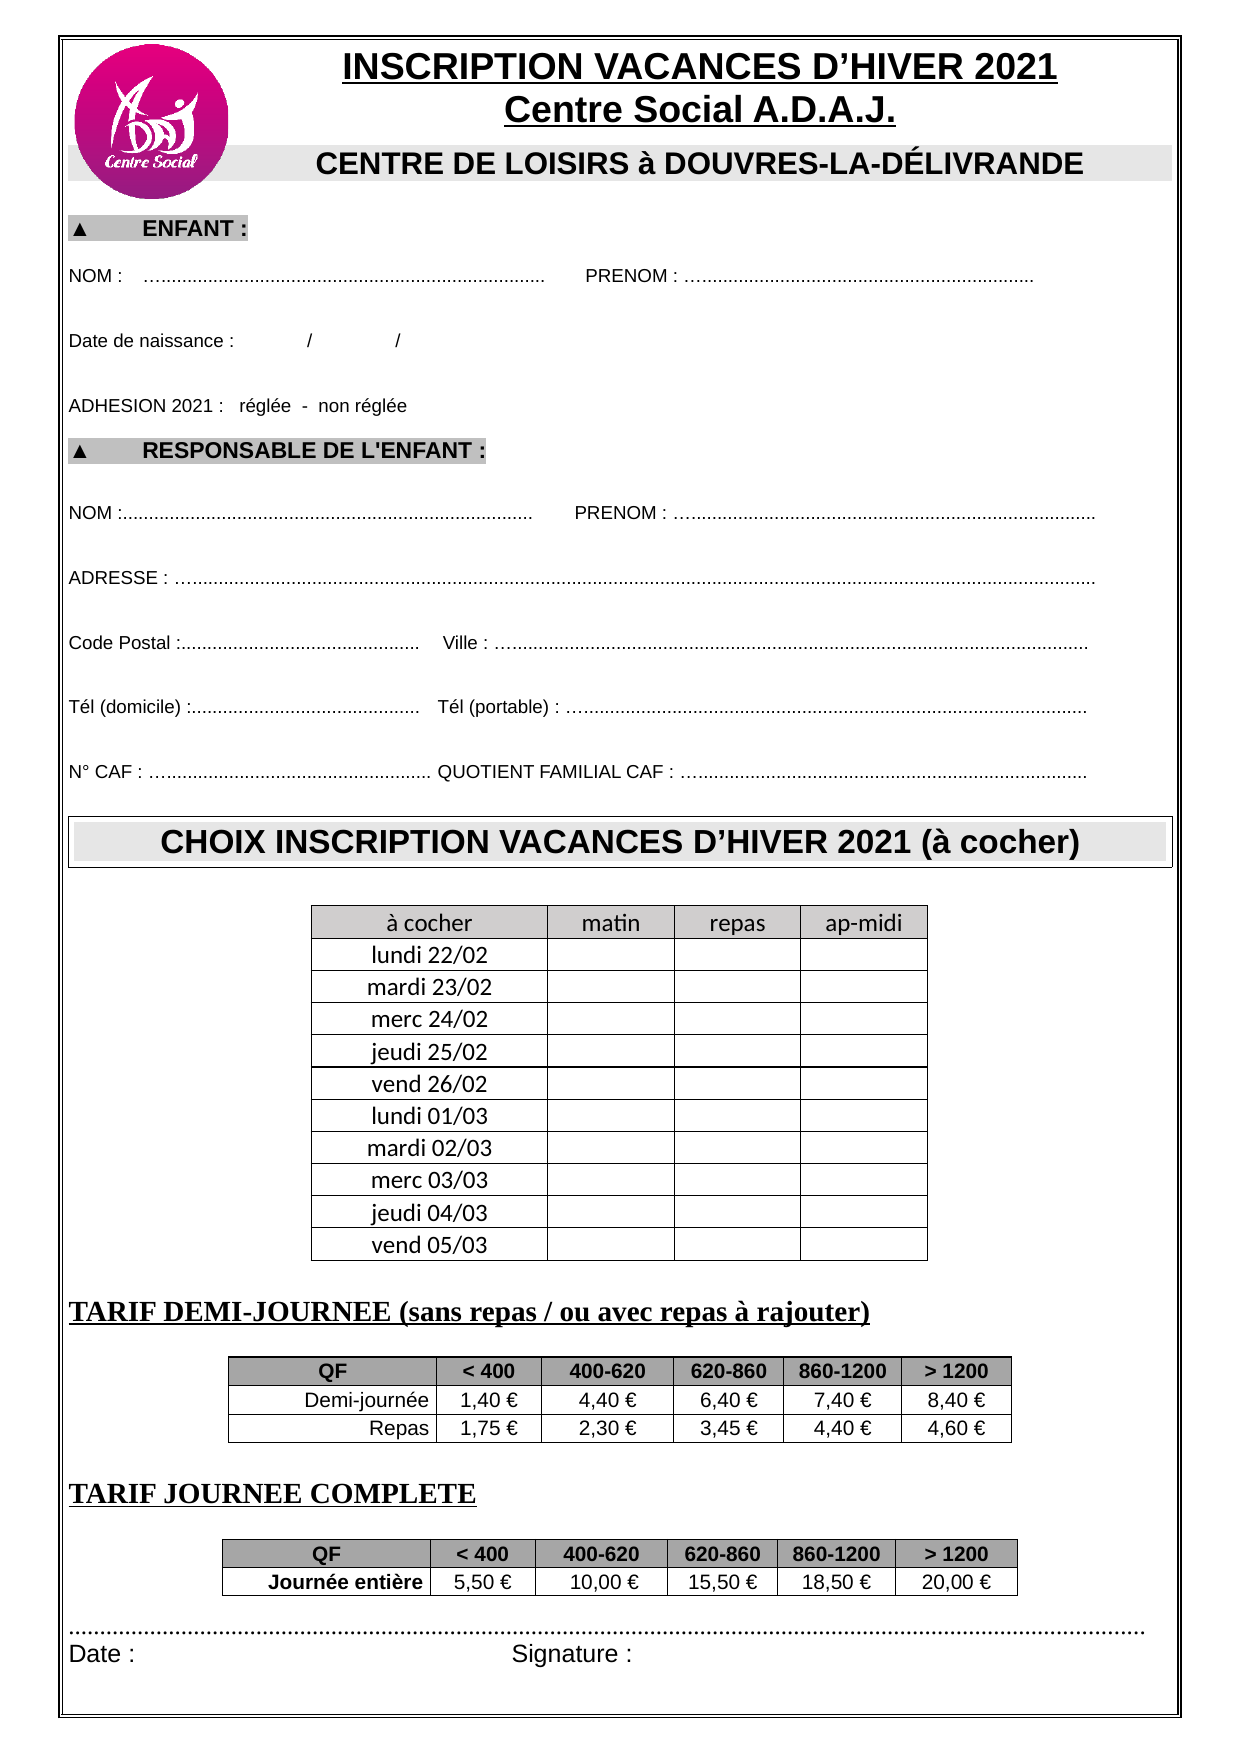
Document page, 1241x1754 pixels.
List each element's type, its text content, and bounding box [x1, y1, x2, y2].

text ▲ ENFANT : [68, 215, 1172, 241]
table_cell [675, 1164, 800, 1195]
table_cell [801, 1164, 927, 1195]
table_cell Journée entière [223, 1568, 430, 1595]
table_cell [675, 1132, 800, 1163]
text NOM :............................................................................... PRENOM : ….............................................................................. [68, 502, 1172, 524]
table_cell Demi-journée [229, 1386, 436, 1413]
text Centre Social A.D.A.J. [222, 88, 1172, 131]
table_cell 3,45 € [674, 1415, 783, 1442]
table_cell [548, 1068, 674, 1098]
table_header ap-midi [801, 906, 927, 938]
table_header 860-1200 [784, 1358, 901, 1385]
table_cell 4,60 € [902, 1415, 1011, 1442]
table_cell [548, 1196, 674, 1227]
table_header 620-860 [674, 1358, 783, 1385]
table_cell [675, 1035, 800, 1066]
table_cell 1,40 € [437, 1386, 541, 1413]
table_cell jeudi 25/02 [312, 1035, 547, 1066]
table_cell jeudi 04/03 [312, 1196, 547, 1227]
table_cell 6,40 € [674, 1386, 783, 1413]
table_cell mardi 23/02 [312, 971, 547, 1002]
table_cell 2,30 € [542, 1415, 673, 1442]
table_cell [675, 1100, 800, 1131]
table_header 860-1200 [778, 1540, 895, 1567]
table_header matin [548, 906, 674, 938]
table_cell merc 24/02 [312, 1003, 547, 1034]
table_cell [548, 1100, 674, 1131]
table_cell [548, 939, 674, 970]
table_cell [801, 971, 927, 1002]
table_cell [801, 1003, 927, 1034]
table_cell [801, 1035, 927, 1066]
text Date : Signature : [68, 1639, 1172, 1668]
table_header 400-620 [536, 1540, 667, 1567]
table_cell 1,75 € [437, 1415, 541, 1442]
table_header < 400 [431, 1540, 535, 1567]
table_cell mardi 02/03 [312, 1132, 547, 1163]
text Tél (domicile) :............................................ Tél (portable) : …................................................................................................. [68, 696, 1172, 718]
table_cell [801, 939, 927, 970]
text NOM : ….......................................................................... PRENOM : …................................................................ [68, 265, 1172, 287]
table_header à cocher [312, 906, 547, 938]
table_cell 8,40 € [902, 1386, 1011, 1413]
table_cell [548, 1228, 674, 1259]
table_cell 4,40 € [542, 1386, 673, 1413]
table_header CHOIX INSCRIPTION VACANCES D’HIVER 2021 (à cocher) [69, 817, 1172, 866]
table_header > 1200 [896, 1540, 1017, 1567]
text INSCRIPTION VACANCES D’HIVER 2021 [160, 44, 1172, 88]
text TARIF DEMI-JOURNEE (sans repas / ou avec repas à rajouter) [68, 1294, 1172, 1328]
text CENTRE DE LOISIRS à DOUVRES-LA-DÉLIVRANDE [203, 145, 1172, 181]
table_header > 1200 [902, 1358, 1011, 1385]
table_cell [675, 1196, 800, 1227]
table_cell [801, 1228, 927, 1259]
table_cell 15,50 € [668, 1568, 777, 1595]
table_cell [548, 971, 674, 1002]
text [68, 145, 101, 181]
table_cell 4,40 € [784, 1415, 901, 1442]
table_cell Repas [229, 1415, 436, 1442]
table_header 400-620 [542, 1358, 673, 1385]
text Code Postal :.............................................. Ville : …............................................................................................................... [68, 632, 1172, 653]
text N° CAF : …................................................... QUOTIENT FAMILIAL CAF : …........................................................................... [68, 761, 1172, 782]
table_cell [675, 1228, 800, 1259]
text ADRESSE : ….............................................................................................................................................................................. [68, 567, 1172, 588]
table_cell [801, 1132, 927, 1163]
table_cell lundi 01/03 [312, 1100, 547, 1131]
table_header 620-860 [668, 1540, 777, 1567]
table_cell 10,00 € [536, 1568, 667, 1595]
table_cell [548, 1035, 674, 1066]
table_cell [801, 1100, 927, 1131]
table_cell [548, 1164, 674, 1195]
table_cell [675, 971, 800, 1002]
table_header QF [223, 1540, 430, 1567]
table_cell [548, 1003, 674, 1034]
table_cell 7,40 € [784, 1386, 901, 1413]
table_cell 18,50 € [778, 1568, 895, 1595]
table_header < 400 [437, 1358, 541, 1385]
table_cell [801, 1196, 927, 1227]
text ADHESION 2021 : réglée - non réglée [68, 394, 1172, 416]
table_cell 20,00 € [896, 1568, 1017, 1595]
table_header repas [675, 906, 800, 938]
table_cell vend 26/02 [312, 1068, 547, 1098]
table_cell lundi 22/02 [312, 939, 547, 970]
table_header QF [229, 1358, 436, 1385]
text Date de naissance : / / [68, 330, 1172, 351]
table_cell vend 05/03 [312, 1228, 547, 1259]
text ▲ RESPONSABLE DE L'ENFANT : [68, 437, 1172, 464]
table_cell [675, 939, 800, 970]
table_cell 5,50 € [431, 1568, 535, 1595]
table_cell [675, 1068, 800, 1098]
subtitle TARIF JOURNEE COMPLETE [68, 1477, 1172, 1510]
table_cell [801, 1068, 927, 1098]
table_cell [548, 1132, 674, 1163]
text [68, 88, 82, 131]
table_cell merc 03/03 [312, 1164, 547, 1195]
text [68, 44, 144, 88]
table_cell [675, 1003, 800, 1034]
